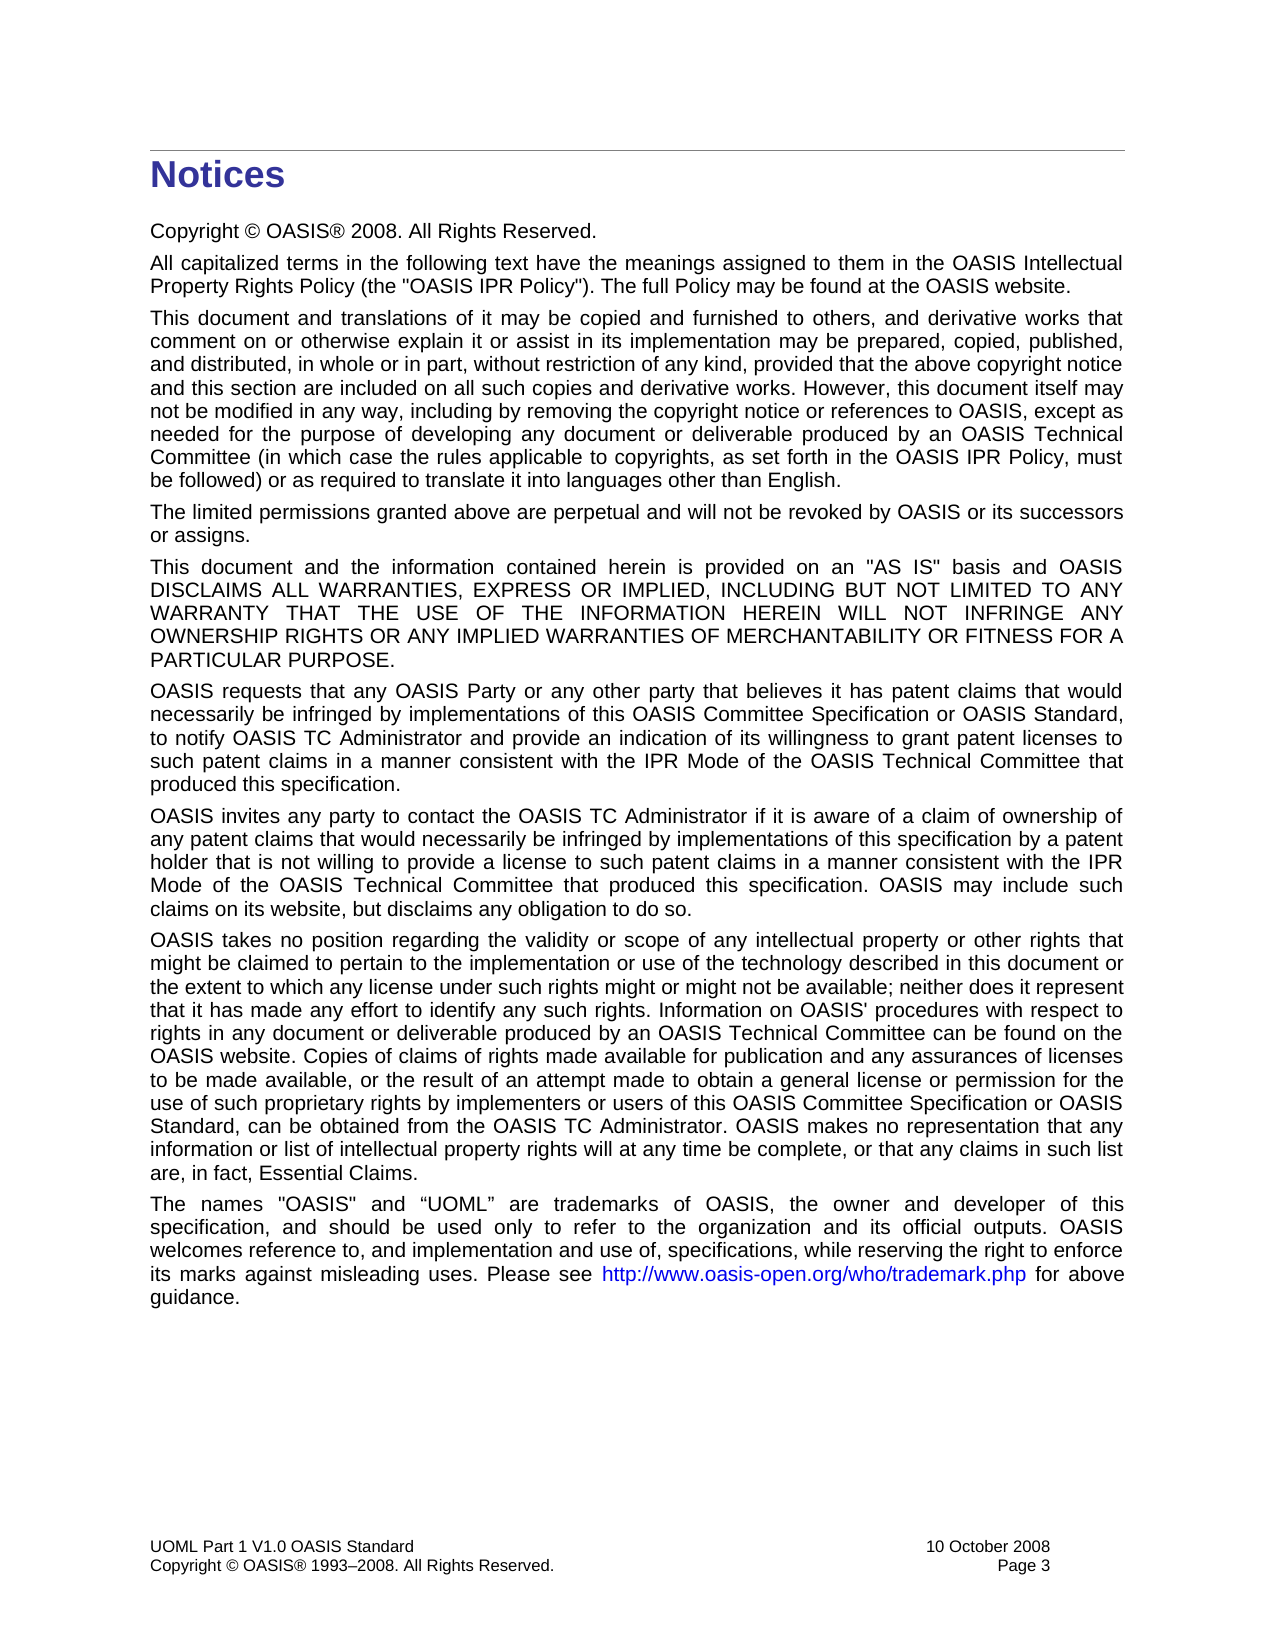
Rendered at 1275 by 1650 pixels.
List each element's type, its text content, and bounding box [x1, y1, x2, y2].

text This document and the information contained herein is provided on an "AS IS" basis and OASIS DISCLAIMS ALL WARRANTIES, EXPRESS OR IMPLIED, INCLUDING BUT NOT LIMITED TO ANY WARRANTY THAT THE USE OF THE INFORMATION HEREIN WILL NOT INFRINGE ANY OWNERSHIP RIGHTS OR ANY IMPLIED WARRANTIES OF MERCHANTABILITY OR FITNESS FOR A PARTICULAR PURPOSE. [150, 555, 1125, 671]
text Notices [150, 151, 1125, 195]
text OASIS invites any party to contact the OASIS TC Administrator if it is aware of a claim of ownership of any patent claims that would necessarily be infringed by implementations of this specification by a patent holder that is not willing to provide a license to such patent claims in a manner consistent with the IPR Mode of the OASIS Technical Committee that produced this specification. OASIS may include such claims on its website, but disclaims any obligation to do so. [150, 804, 1125, 920]
text All capitalized terms in the following text have the meanings assigned to them in the OASIS Intellectual Property Rights Policy (the "OASIS IPR Policy"). The full Policy may be found at the OASIS website. [150, 252, 1125, 298]
text The names "OASIS" and “UOML” are trademarks of OASIS, the owner and developer of this specification, and should be used only to refer to the organization and its official outputs. OASIS welcomes reference to, and implementation and use of, specifications, while reserving the right to enforce its marks against misleading uses. Please see http://www.oasis-open.org/who/trademark.php for above guidance. [150, 1193, 1125, 1309]
text The limited permissions granted above are perpetual and will not be revoked by OASIS or its successors or assigns. [150, 501, 1125, 547]
text Copyright © OASIS® 2008. All Rights Reserved. [150, 220, 1125, 243]
text OASIS takes no position regarding the validity or scope of any intellectual property or other rights that might be claimed to pertain to the implementation or use of the technology described in this document or the extent to which any license under such rights might or might not be available; neither does it represent that it has made any effort to identify any such rights. Information on OASIS' procedures with respect to rights in any document or deliverable produced by an OASIS Technical Committee can be found on the OASIS website. Copies of claims of rights made available for publication and any assurances of licenses to be made available, or the result of an attempt made to obtain a general license or permission for the use of such proprietary rights by implementers or users of this OASIS Committee Specification or OASIS Standard, can be obtained from the OASIS TC Administrator. OASIS makes no representation that any information or list of intellectual property rights will at any time be complete, or that any claims in such list are, in fact, Essential Claims. [150, 929, 1125, 1184]
text This document and translations of it may be copied and furnished to others, and derivative works that comment on or otherwise explain it or assist in its implementation may be prepared, copied, published, and distributed, in whole or in part, without restriction of any kind, provided that the above copyright notice and this section are included on all such copies and derivative works. However, this document itself may not be modified in any way, including by removing the copyright notice or references to OASIS, except as needed for the purpose of developing any document or deliverable produced by an OASIS Technical Committee (in which case the rules applicable to copyrights, as set forth in the OASIS IPR Policy, must be followed) or as required to translate it into languages other than English. [150, 306, 1125, 492]
text OASIS requests that any OASIS Party or any other party that believes it has patent claims that would necessarily be infringed by implementations of this OASIS Committee Specification or OASIS Standard, to notify OASIS TC Administrator and provide an indication of its willingness to grant patent licenses to such patent claims in a manner consistent with the IPR Mode of the OASIS Technical Committee that produced this specification. [150, 680, 1125, 796]
